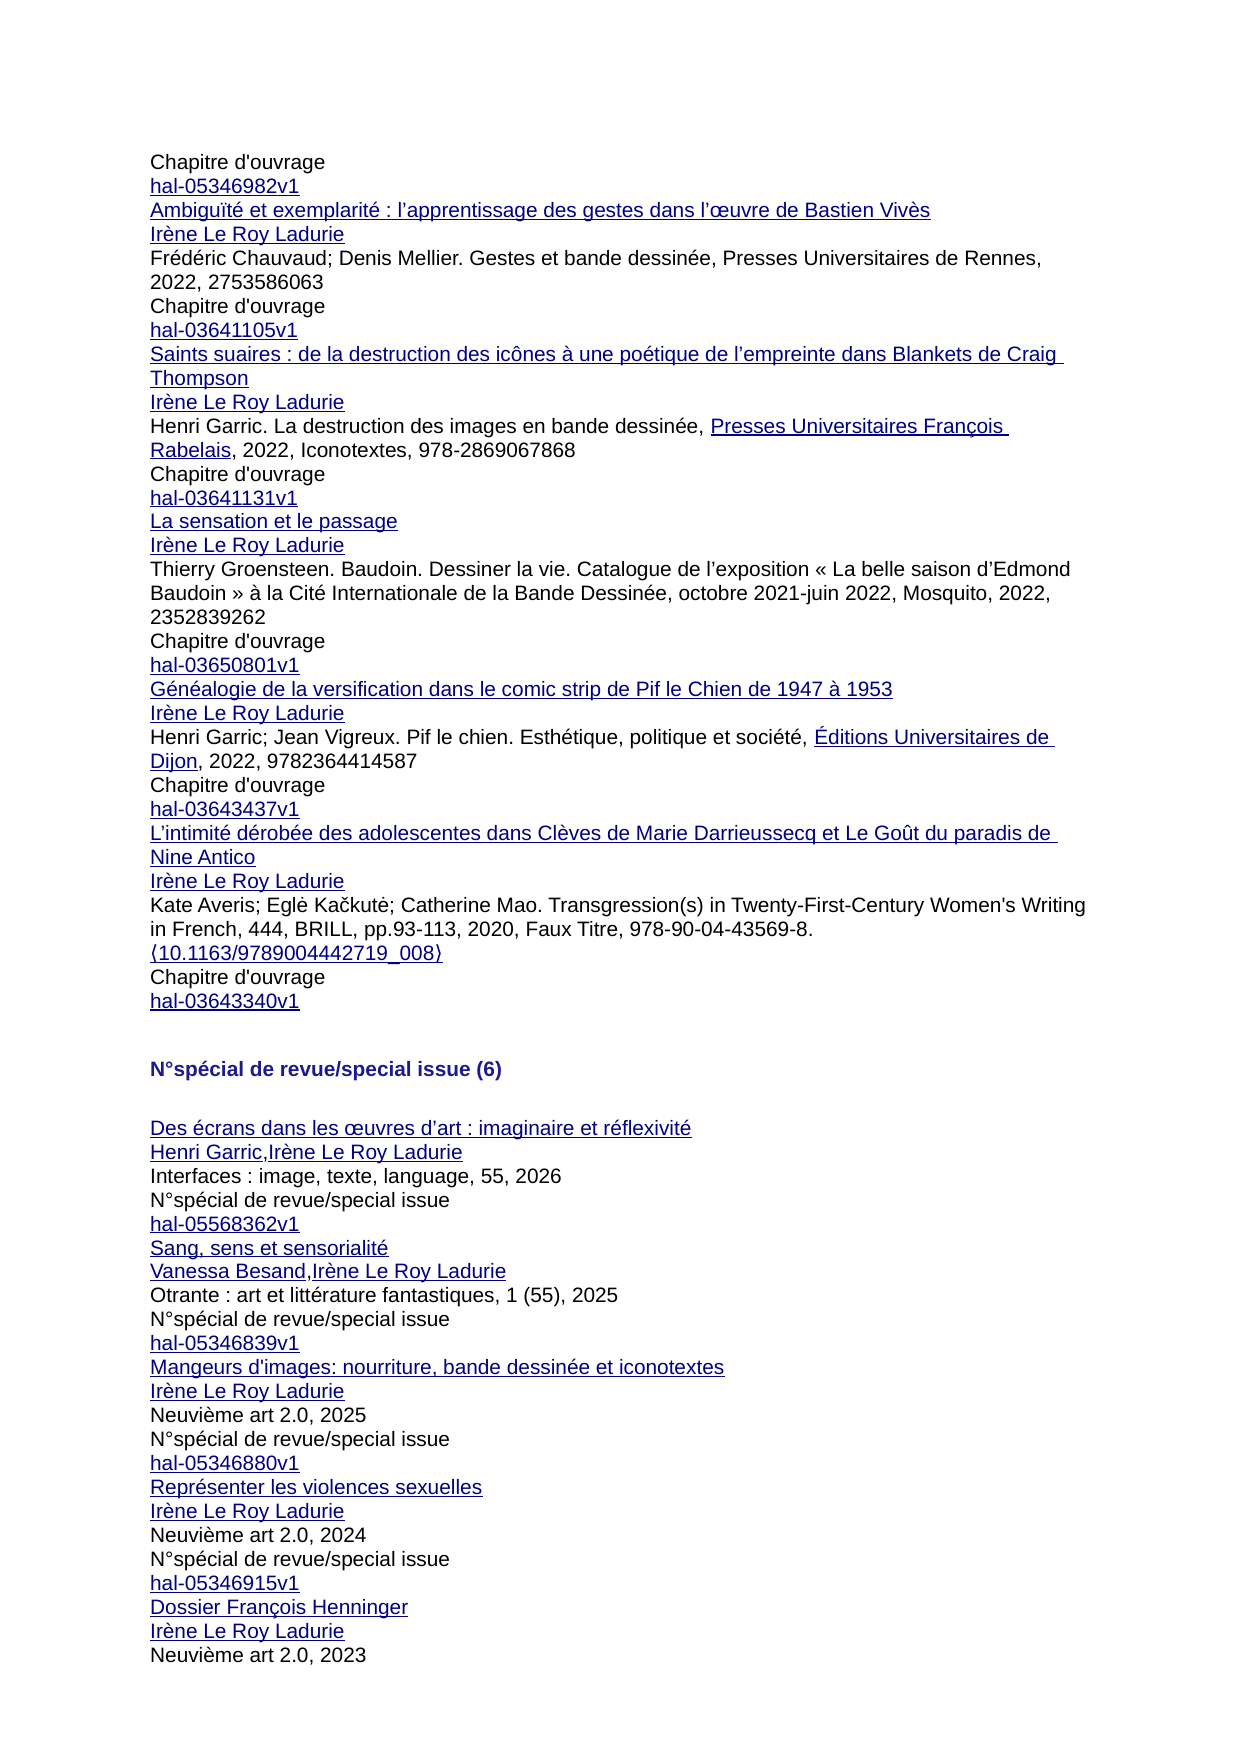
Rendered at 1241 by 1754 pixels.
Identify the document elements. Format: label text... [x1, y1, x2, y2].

table_cell La sensation et le passage Irène Le Roy Ladurie Thierry Groensteen. Baudoin. Dessiner la vie. Catalogue de l’exposition « La belle saison d’Edmond Baudoin » à la Cité Internationale de la Bande Dessinée, octobre 2021-juin 2022, Mosquito, 2022, 2352839262 Chapitre d'ouvrage hal-03650801v1 [150, 509, 1090, 677]
table_cell Dossier François Henninger Irène Le Roy Ladurie Neuvième art 2.0, 2023 [150, 1595, 1090, 1667]
table_cell Représenter les violences sexuelles Irène Le Roy Ladurie Neuvième art 2.0, 2024 N°spécial de revue/special issue hal-05346915v1 [150, 1475, 1090, 1595]
table_cell Saints suaires : de la destruction des icônes à une poétique de l’empreinte dans Blankets de Craig Thompson Irène Le Roy Ladurie Henri Garric. La destruction des images en bande dessinée, Presses Universitaires François Rabelais, 2022, Iconotextes, 978-2869067868 Chapitre d'ouvrage hal-03641131v1 [150, 342, 1090, 509]
table_cell Sang, sens et sensorialité Vanessa Besand,Irène Le Roy Ladurie Otrante : art et littérature fantastiques, 1 (55), 2025 N°spécial de revue/special issue hal-05346839v1 [150, 1235, 1090, 1355]
table_header Des écrans dans les œuvres d’art : imaginaire et réflexivité Henri Garric,Irène Le Roy Ladurie Interfaces : image, texte, language, 55, 2026 N°spécial de revue/special issue hal-05568362v1 [150, 1116, 1090, 1235]
table_cell Mangeurs d'images: nourriture, bande dessinée et iconotextes Irène Le Roy Ladurie Neuvième art 2.0, 2025 N°spécial de revue/special issue hal-05346880v1 [150, 1355, 1090, 1475]
table_cell L’intimité dérobée des adolescentes dans Clèves de Marie Darrieussecq et Le Goût du paradis de Nine Antico Irène Le Roy Ladurie Kate Averis; Eglė Kačkutė; Catherine Mao. Transgression(s) in Twenty-First-Century Women's Writing in French, 444, BRILL, pp.93-113, 2020, Faux Titre, 978-90-04-43569-8. ⟨10.1163/9789004442719_008⟩ Chapitre d'ouvrage hal-03643340v1 [150, 821, 1090, 1012]
table_cell Généalogie de la versification dans le comic strip de Pif le Chien de 1947 à 1953 Irène Le Roy Ladurie Henri Garric; Jean Vigreux. Pif le chien. Esthétique, politique et société, Éditions Universitaires de Dijon, 2022, 9782364414587 Chapitre d'ouvrage hal-03643437v1 [150, 677, 1090, 821]
table_cell Chapitre d'ouvrage hal-05346982v1 [150, 150, 1090, 198]
subtitle N°spécial de revue/special issue (6) [150, 1057, 1090, 1081]
table_cell Ambiguïté et exemplarité : l’apprentissage des gestes dans l’œuvre de Bastien Vivès Irène Le Roy Ladurie Frédéric Chauvaud; Denis Mellier. Gestes et bande dessinée, Presses Universitaires de Rennes, 2022, 2753586063 Chapitre d'ouvrage hal-03641105v1 [150, 198, 1090, 342]
